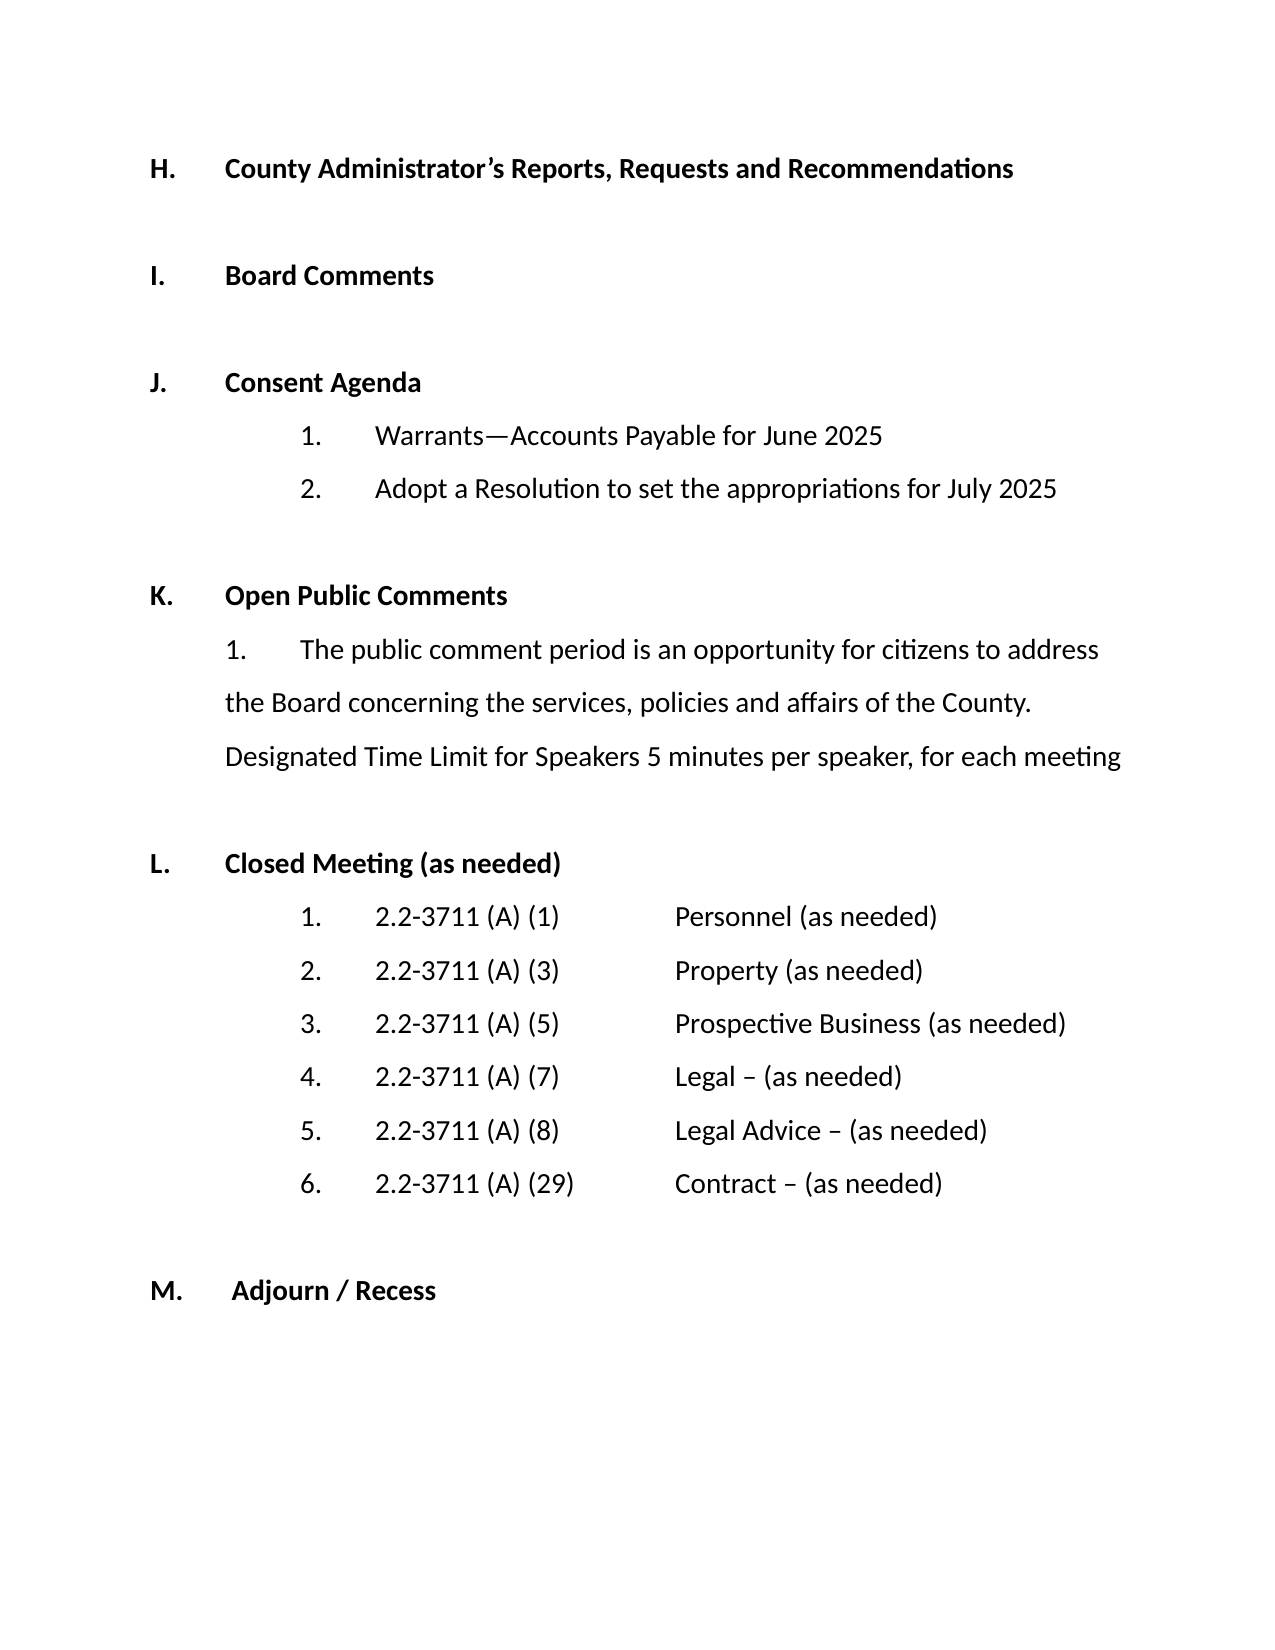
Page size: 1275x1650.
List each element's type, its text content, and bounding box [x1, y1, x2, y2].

text 1. Warrants—Accounts Payable for June 2025 [300, 417, 1125, 453]
text L. Closed Meeting (as needed) [150, 845, 1125, 880]
text 4. 2.2-3711 (A) (7) Legal – (as needed) [300, 1058, 1125, 1094]
text 2. 2.2-3711 (A) (3) Property (as needed) [300, 952, 1125, 987]
text M. Adjourn / Recess [150, 1272, 1125, 1308]
text J. Consent Agenda [150, 364, 1125, 399]
text 6. 2.2-3711 (A) (29) Contract – (as needed) [300, 1165, 1125, 1201]
text 1. 2.2-3711 (A) (1) Personnel (as needed) [300, 898, 1125, 934]
text 2. Adopt a Resolution to set the appropriations for July 2025 [300, 471, 1125, 506]
text 5. 2.2-3711 (A) (8) Legal Advice – (as needed) [300, 1112, 1125, 1147]
text K. Open Public Comments [150, 577, 1125, 613]
text H. County Administrator’s Reports, Requests and Recommendations [150, 150, 1125, 186]
text 1. The public comment period is an opportunity for citizens to address the Board concerning the services, policies and affairs of the County. Designated Time Limit for Speakers 5 minutes per speaker, for each meeting [225, 631, 1125, 773]
text 3. 2.2-3711 (A) (5) Prospective Business (as needed) [300, 1005, 1125, 1041]
text I. Board Comments [150, 257, 1125, 292]
